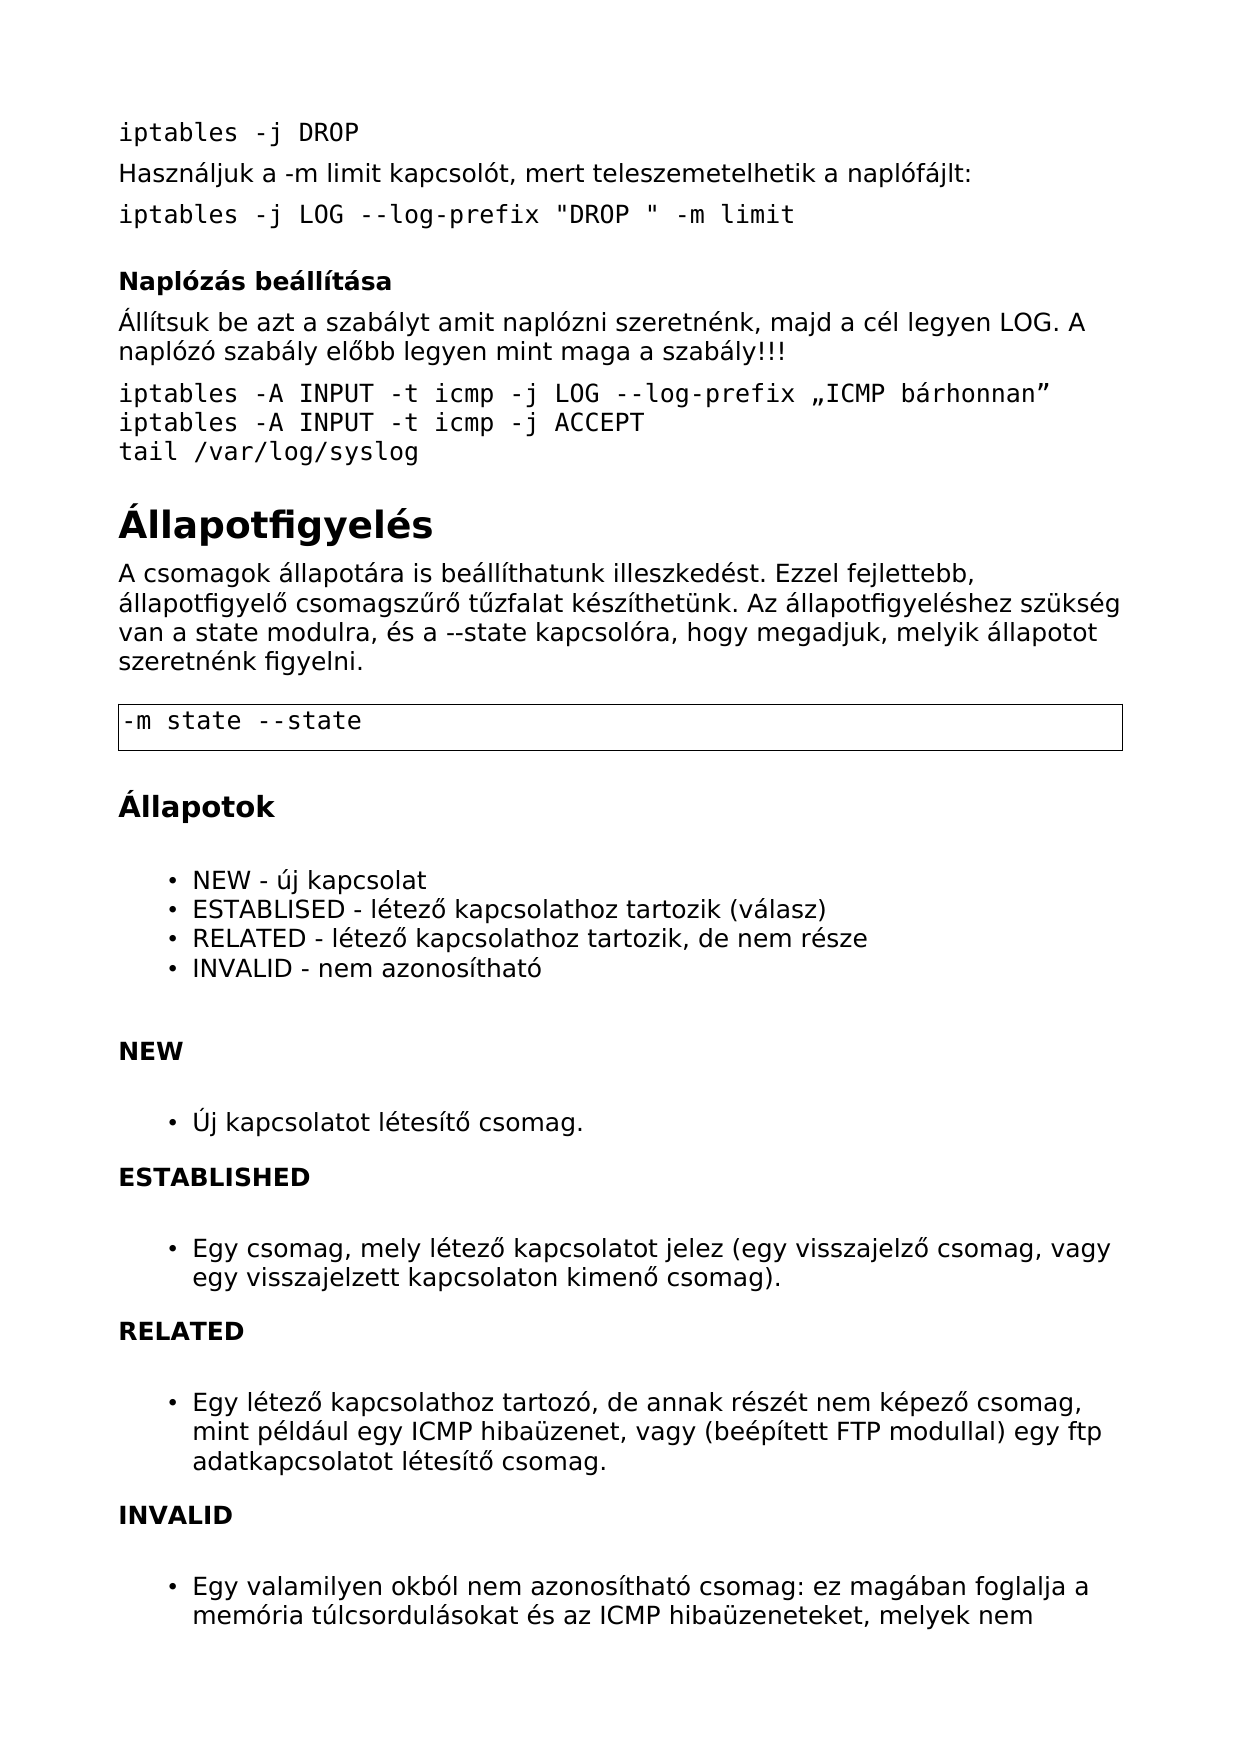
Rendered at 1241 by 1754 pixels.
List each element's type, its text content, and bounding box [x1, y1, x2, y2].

subtitle Naplózás beállítása [118, 267, 1122, 296]
subtitle INVALID [118, 1501, 1122, 1530]
list Új kapcsolatot létesítő csomag. [177, 1108, 1122, 1138]
subtitle NEW [118, 1037, 1122, 1067]
text iptables -j LOG --log-prefix "DROP " -m limit [118, 201, 1122, 230]
list Egy valamilyen okból nem azonosítható csomag: ez magában foglalja a memória túlcsordulásokat és az ICMP hibaüzeneteket, melyek nem [177, 1572, 1122, 1630]
list Egy létező kapcsolathoz tartozó, de annak részét nem képező csomag, mint például egy ICMP hibaüzenet, vagy (beépített FTP modullal) egy ftp adatkapcsolatot létesítő csomag. [177, 1388, 1122, 1476]
list NEW - új kapcsolat [177, 866, 1122, 895]
list RELATED - létező kapcsolathoz tartozik, de nem része [177, 924, 1122, 954]
table_header -m state --state [119, 705, 1122, 750]
text iptables -A INPUT -t icmp -j LOG --log-prefix „ICMP bárhonnan” iptables -A INPUT -t icmp -j ACCEPT tail /var/log/syslog [118, 379, 1122, 467]
subtitle Állapotok [118, 790, 1122, 824]
subtitle Állapotfigyelés [118, 503, 1122, 547]
list Egy csomag, mely létező kapcsolatot jelez (egy visszajelző csomag, vagy egy visszajelzett kapcsolaton kimenő csomag). [177, 1234, 1122, 1292]
text iptables -j DROP [118, 118, 1122, 147]
text Használjuk a -m limit kapcsolót, mert teleszemetelhetik a naplófájlt: [118, 159, 1122, 188]
text A csomagok állapotára is beállíthatunk illeszkedést. Ezzel fejlettebb, állapotfigyelő csomagszűrő tűzfalat készíthetünk. Az állapotfigyeléshez szükség van a state modulra, és a --state kapcsolóra, hogy megadjuk, melyik állapotot szeretnénk figyelni. [118, 559, 1122, 676]
subtitle RELATED [118, 1317, 1122, 1346]
list INVALID - nem azonosítható [177, 954, 1122, 983]
text Állítsuk be azt a szabályt amit naplózni szeretnénk, majd a cél legyen LOG. A naplózó szabály előbb legyen mint maga a szabály!!! [118, 308, 1122, 367]
subtitle ESTABLISHED [118, 1163, 1122, 1192]
list ESTABLISED - létező kapcsolathoz tartozik (válasz) [177, 895, 1122, 924]
